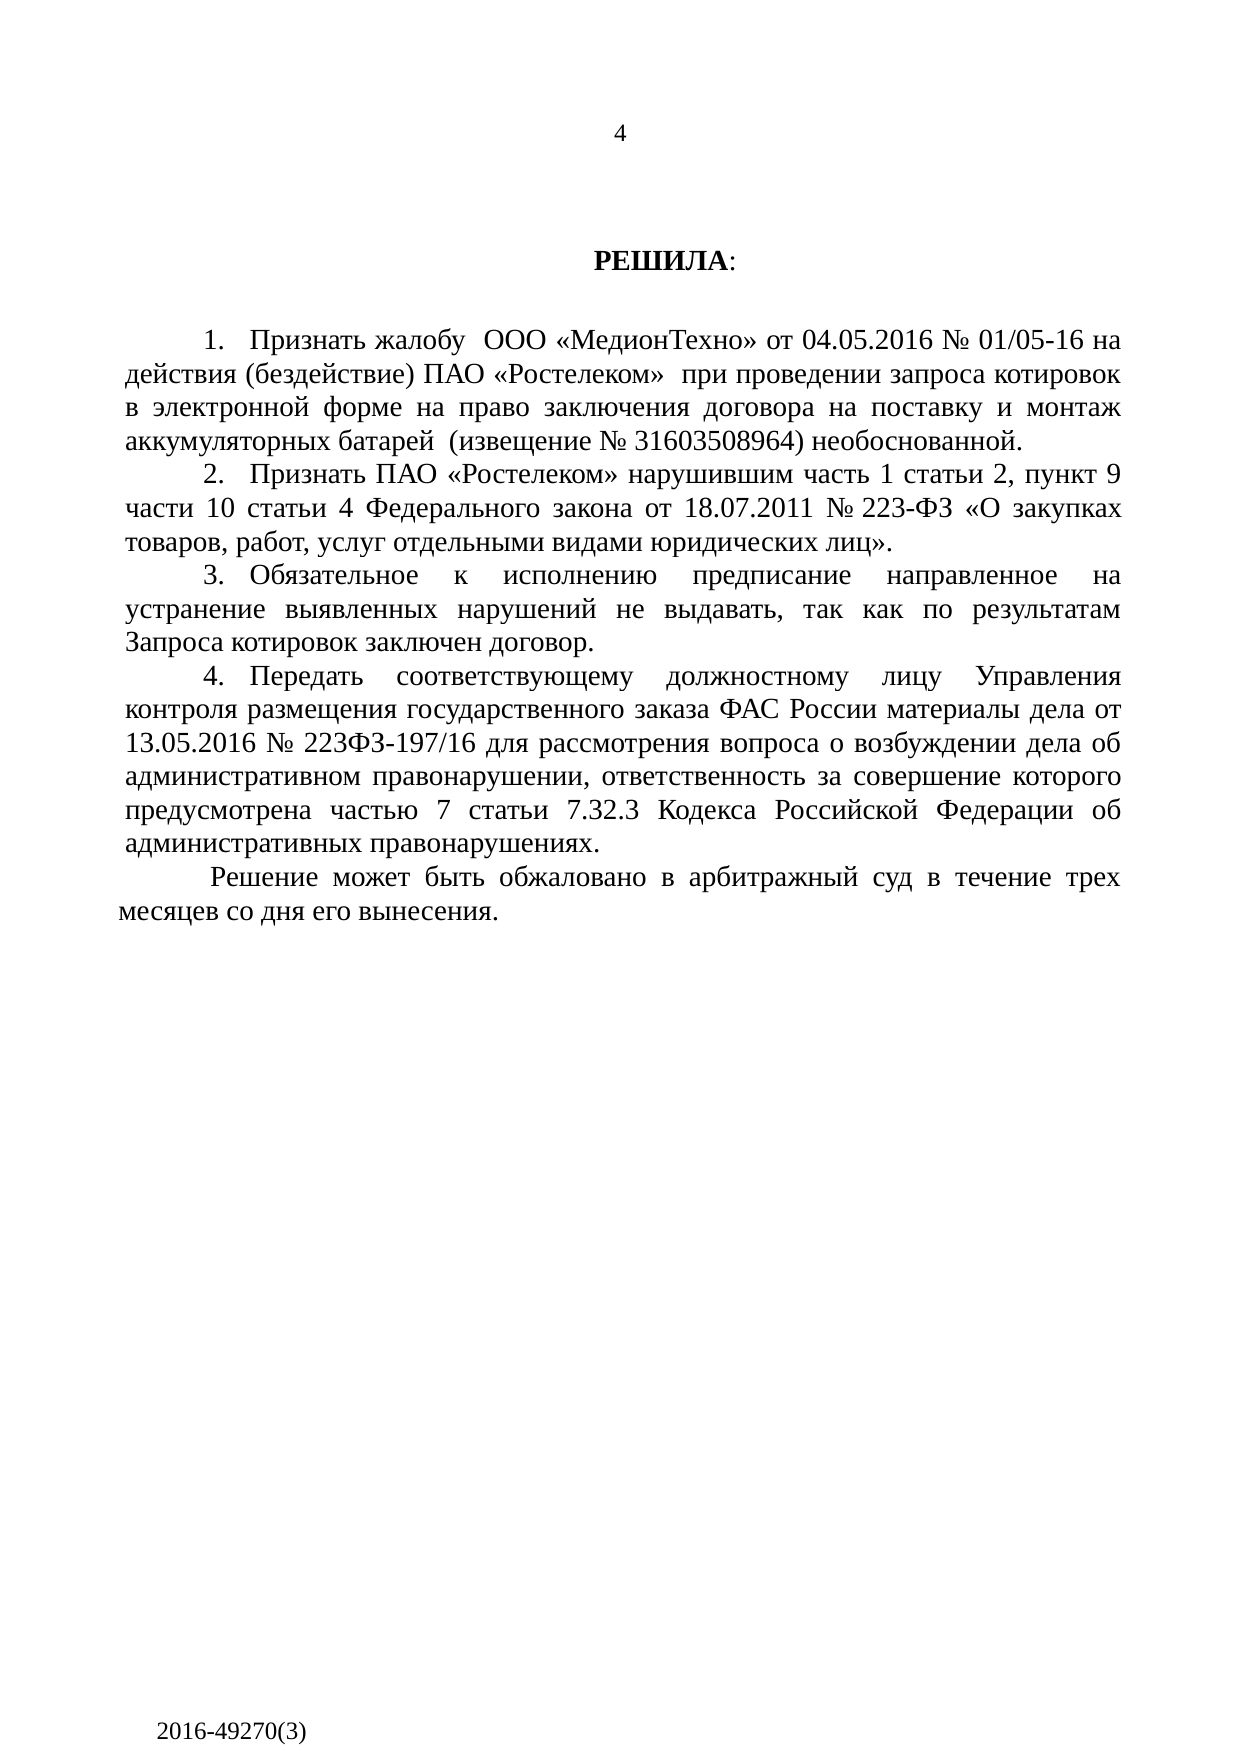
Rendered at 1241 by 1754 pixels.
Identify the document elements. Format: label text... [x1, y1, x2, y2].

list Передать соответствующему должностному лицу Управления контроля размещения государственного заказа ФАС России материалы дела от 13.05.2016 № 223ФЗ-197/16 для рассмотрения вопроса о возбуждении дела об административном правонарушении, ответственность за совершение которого предусмотрена частью 7 статьи 7.32.3 Кодекса Российской Федерации об административных правонарушениях. [125, 658, 1122, 859]
text РЕШИЛА: [118, 243, 1122, 277]
list Обязательное к исполнению предписание направленное на устранение выявленных нарушений не выдавать, так как по результатам Запроса котировок заключен договор. [125, 557, 1122, 658]
list Признать ПАО «Ростелеком» нарушившим часть 1 статьи 2, пункт 9 части 10 статьи 4 Федерального закона от 18.07.2011 № 223-ФЗ «О закупках товаров, работ, услуг отдельными видами юридических лиц». [125, 457, 1122, 557]
text Решение может быть обжаловано в арбитражный суд в течение трех месяцев со дня его вынесения. [118, 859, 1122, 926]
list Признать жалобу ООО «МедионТехно» от 04.05.2016 № 01/05-16 на действия (бездействие) ПАО «Ростелеком» при проведении запроса котировок в электронной форме на право заключения договора на поставку и монтаж аккумуляторных батарей (извещение № 31603508964) необоснованной. [125, 322, 1122, 457]
